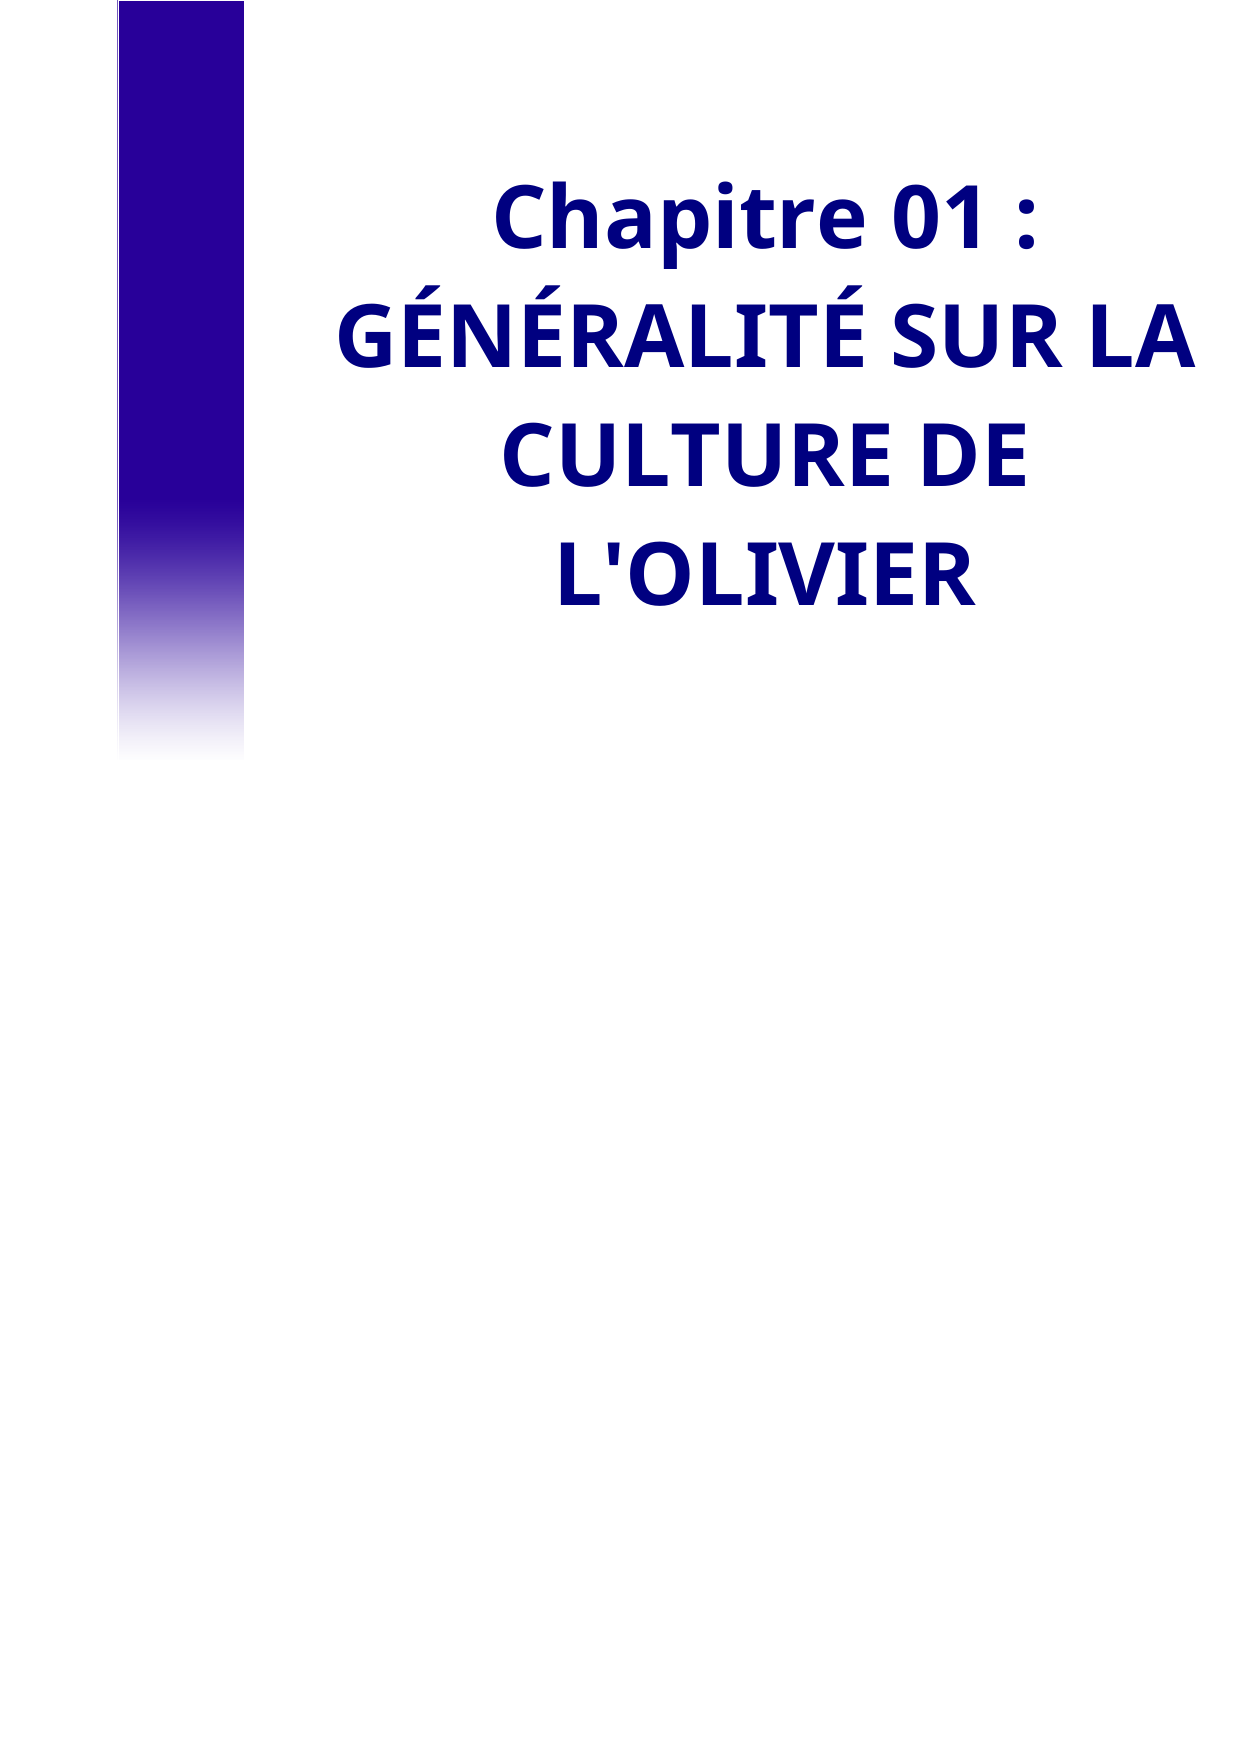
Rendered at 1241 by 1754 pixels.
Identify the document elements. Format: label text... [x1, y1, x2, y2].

picture [119, 1, 244, 760]
title Chapitre 01 : GÉNÉRALITÉ SUR LA CULTURE DE L'OLIVIER [327, 155, 1202, 631]
